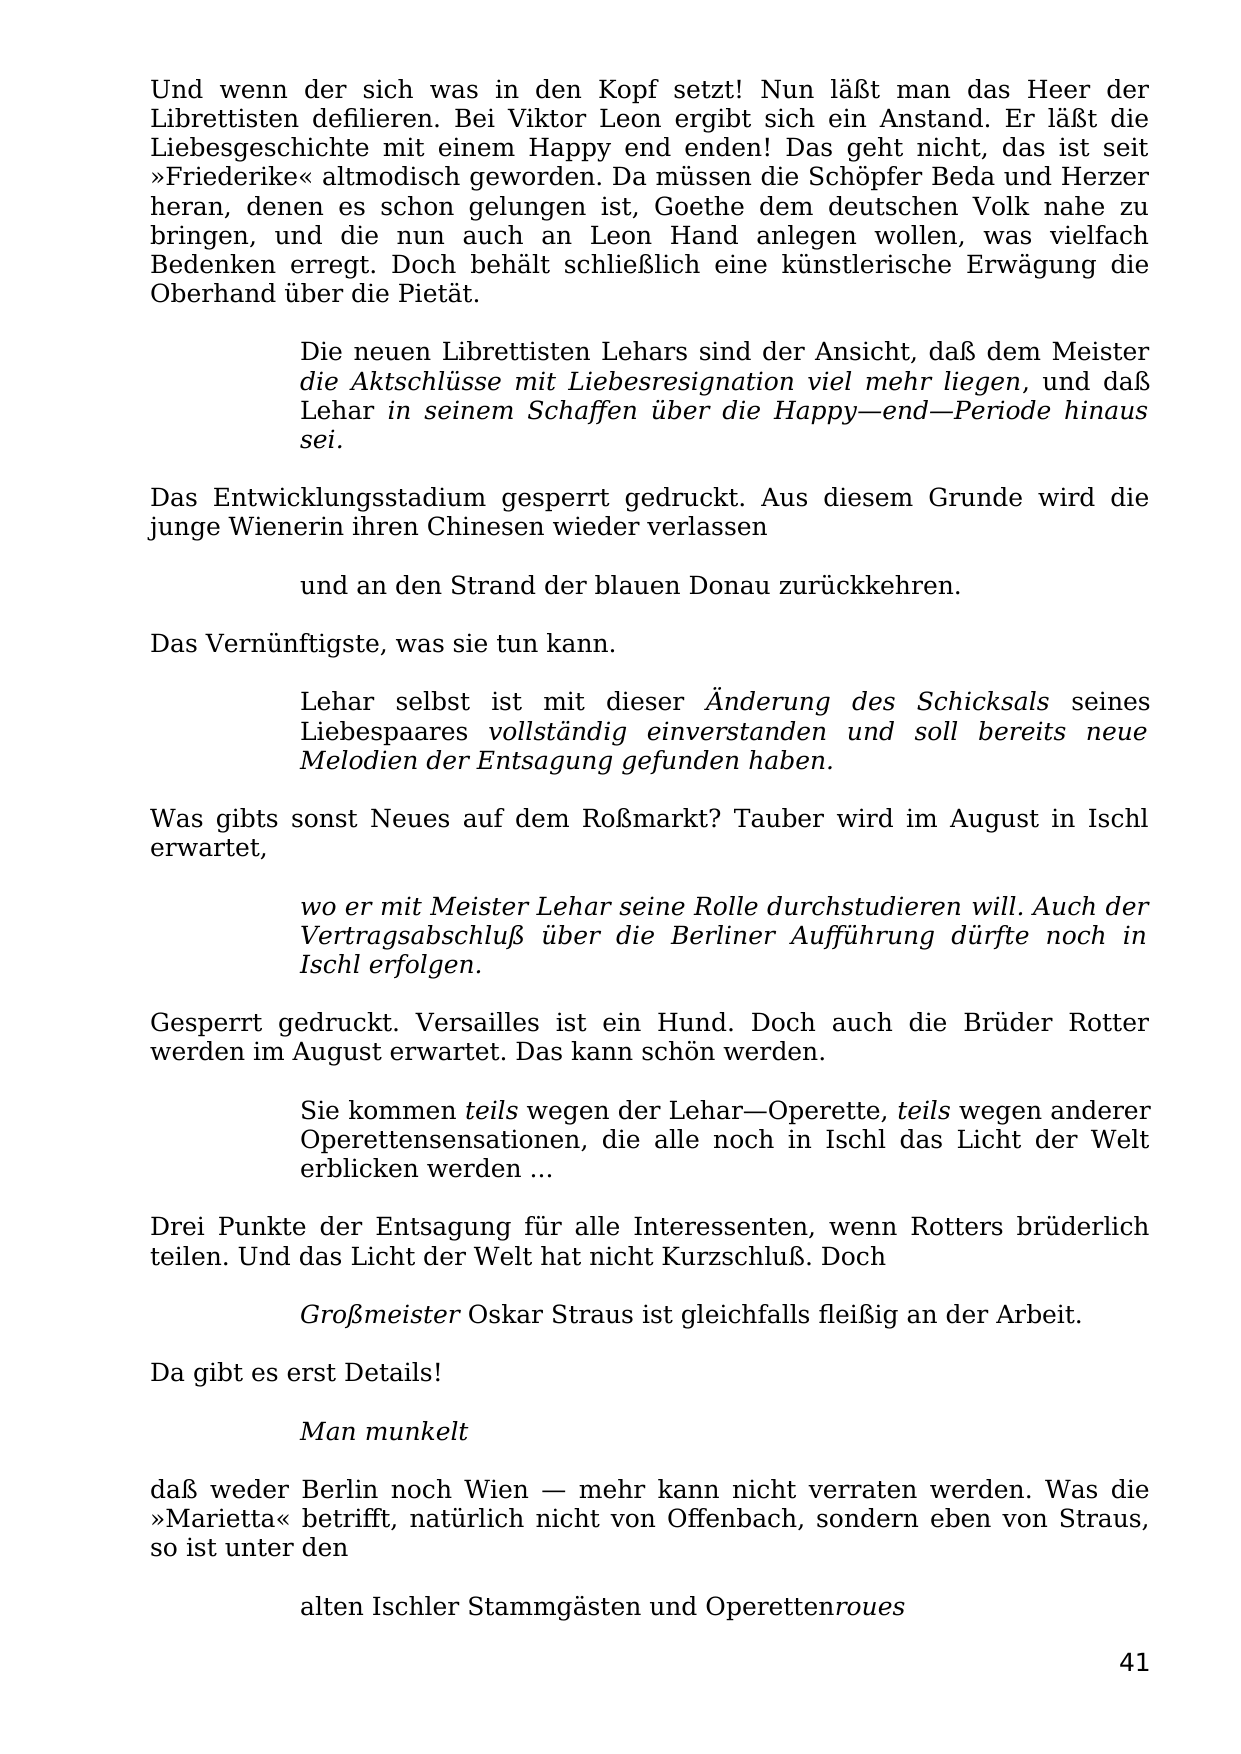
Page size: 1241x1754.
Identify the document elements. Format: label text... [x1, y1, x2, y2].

text und an den Strand der blauen Donau zurückkehren. [300, 571, 1151, 600]
text Die neuen Librettisten Lehars sind der Ansicht, daß dem Meister die Aktschlüsse mit Liebesresignation viel mehr liegen, und daß Lehar in seinem Schaffen über die Happy—end—Periode hinaus sei. [300, 337, 1151, 454]
text Drei Punkte der Entsagung für alle Interessenten, wenn Rotters brüderlich teilen. Und das Licht der Welt hat nicht Kurzschluß. Doch [150, 1212, 1151, 1271]
text daß weder Berlin noch Wien — mehr kann nicht verraten werden. Was die »Marietta« betrifft, natürlich nicht von Offenbach, sondern eben von Straus, so ist unter den [150, 1475, 1151, 1562]
text Gesperrt gedruckt. Versailles ist ein Hund. Doch auch die Brüder Rotter werden im August erwartet. Das kann schön werden. [150, 1008, 1151, 1067]
text Was gibts sonst Neues auf dem Roßmarkt? Tauber wird im August in Ischl erwartet, [150, 804, 1151, 862]
text Sie kommen teils wegen der Lehar—Operette, teils wegen anderer Operettensensationen, die alle noch in Ischl das Licht der Welt erblicken werden ... [300, 1096, 1151, 1183]
text wo er mit Meister Lehar seine Rolle durchstudieren will. Auch der Vertragsabschluß über die Berliner Aufführung dürfte noch in Ischl erfolgen. [300, 892, 1151, 979]
text Lehar selbst ist mit dieser Änderung des Schicksals seines Liebespaares vollständig einverstanden und soll bereits neue Melodien der Entsagung gefunden haben. [300, 687, 1151, 775]
text Großmeister Oskar Straus ist gleichfalls fleißig an der Arbeit. [300, 1300, 1151, 1329]
text Das Vernünftigste, was sie tun kann. [150, 629, 1151, 658]
text Das Entwicklungsstadium gesperrt gedruckt. Aus diesem Grunde wird die junge Wienerin ihren Chinesen wieder verlassen [150, 483, 1151, 542]
text alten Ischler Stammgästen und Operettenroues [300, 1592, 1151, 1621]
text Und wenn der sich was in den Kopf setzt! Nun läßt man das Heer der Librettisten defilieren. Bei Viktor Leon ergibt sich ein Anstand. Er läßt die Liebesgeschichte mit einem Happy end enden! Das geht nicht, das ist seit »Friederike« altmodisch geworden. Da müssen die Schöpfer Beda und Herzer heran, denen es schon gelungen ist, Goethe dem deutschen Volk nahe zu bringen, und die nun auch an Leon Hand anlegen wollen, was vielfach Bedenken erregt. Doch behält schließlich eine künstlerische Erwägung die Oberhand über die Pietät. [150, 75, 1151, 308]
text Man munkelt [300, 1417, 1151, 1446]
text Da gibt es erst Details! [150, 1358, 1151, 1387]
